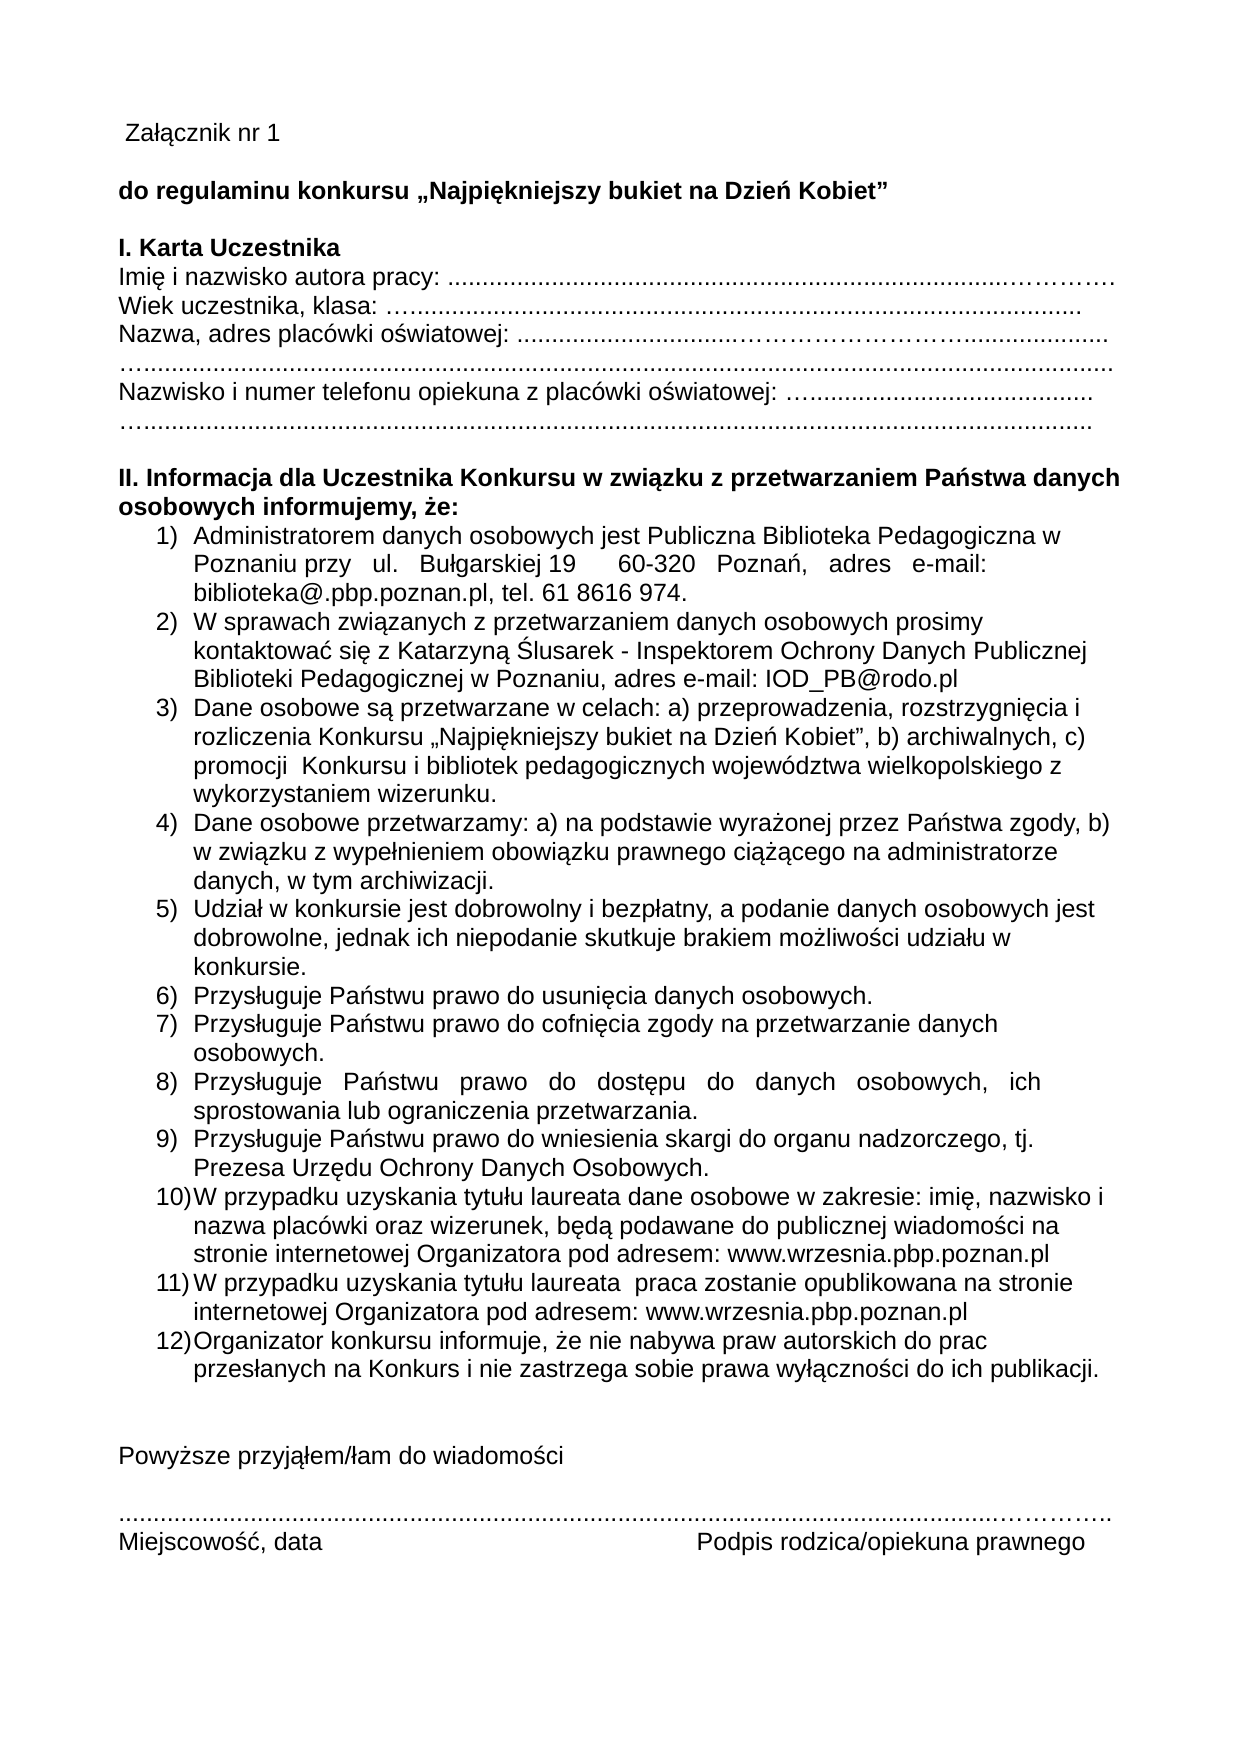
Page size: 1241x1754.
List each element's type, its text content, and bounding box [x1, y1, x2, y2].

list Udział w konkursie jest dobrowolny i bezpłatny, a podanie danych osobowych jest dobrowolne, jednak ich niepodanie skutkuje brakiem możliwości udziału w konkursie. [156, 894, 1122, 981]
list Organizator konkursu informuje, że nie nabywa praw autorskich do prac przesłanych na Konkurs i nie zastrzega sobie prawa wyłączności do ich publikacji. [156, 1326, 1122, 1383]
list Przysługuje Państwu prawo do dostępu do danych osobowych, ich sprostowania lub ograniczenia przetwarzania. [156, 1067, 1122, 1124]
text I. Karta Uczestnika [118, 233, 1122, 262]
text Imię i nazwisko autora pracy: .................................................................................…………. [118, 262, 1122, 291]
list W przypadku uzyskania tytułu laureata dane osobowe w zakresie: imię, nazwisko i nazwa placówki oraz wizerunek, będą podawane do publicznej wiadomości na stronie internetowej Organizatora pod adresem: www.wrzesnia.pbp.poznan.pl [156, 1182, 1122, 1268]
list Przysługuje Państwu prawo do wniesienia skargi do organu nadzorczego, tj. Prezesa Urzędu Ochrony Danych Osobowych. [156, 1124, 1122, 1182]
text Wiek uczestnika, klasa: …................................................................................................. [118, 291, 1122, 319]
text Załącznik nr 1 [118, 118, 1122, 147]
text do regulaminu konkursu „Najpiękniejszy bukiet na Dzień Kobiet” [118, 176, 1122, 204]
list W sprawach związanych z przetwarzaniem danych osobowych prosimy kontaktować się z Katarzyną Ślusarek - Inspektorem Ochrony Danych Publicznej Biblioteki Pedagogicznej w Poznaniu, adres e-mail: IOD_PB@rodo.pl [156, 607, 1122, 693]
list Dane osobowe przetwarzamy: a) na podstawie wyrażonej przez Państwa zgody, b) w związku z wypełnieniem obowiązku prawnego ciążącego na administratorze danych, w tym archiwizacji. [156, 808, 1122, 894]
text …............................................................................................................................................ [118, 348, 1122, 377]
text Nazwisko i numer telefonu opiekuna z placówki oświatowej: …......................................... …......................................................................................................................................... [118, 377, 1122, 434]
list Przysługuje Państwu prawo do cofnięcia zgody na przetwarzanie danych osobowych. [156, 1009, 1122, 1067]
list W przypadku uzyskania tytułu laureata praca zostanie opublikowana na stronie internetowej Organizatora pod adresem: www.wrzesnia.pbp.poznan.pl [156, 1268, 1122, 1326]
text Nazwa, adres placówki oświatowej: ................................………………………..................... [118, 319, 1122, 348]
text Powyższe przyjąłem/łam do wiadomości [118, 1441, 1122, 1469]
list Administratorem danych osobowych jest Publiczna Biblioteka Pedagogiczna w Poznaniu przy ul. Bułgarskiej 19 60-320 Poznań, adres e-mail: biblioteka@.pbp.poznan.pl, tel. 61 8616 974. [156, 521, 1122, 607]
list Dane osobowe są przetwarzane w celach: a) przeprowadzenia, rozstrzygnięcia i rozliczenia Konkursu „Najpiękniejszy bukiet na Dzień Kobiet”, b) archiwalnych, c) promocji Konkursu i bibliotek pedagogicznych województwa wielkopolskiego z wykorzystaniem wizerunku. [156, 693, 1122, 808]
list Przysługuje Państwu prawo do usunięcia danych osobowych. [156, 981, 1122, 1009]
text ...............................................................................................................................………….. Miejscowość, data Podpis rodzica/opiekuna prawnego [118, 1498, 1122, 1556]
text II. Informacja dla Uczestnika Konkursu w związku z przetwarzaniem Państwa danych osobowych informujemy, że: [118, 463, 1122, 521]
